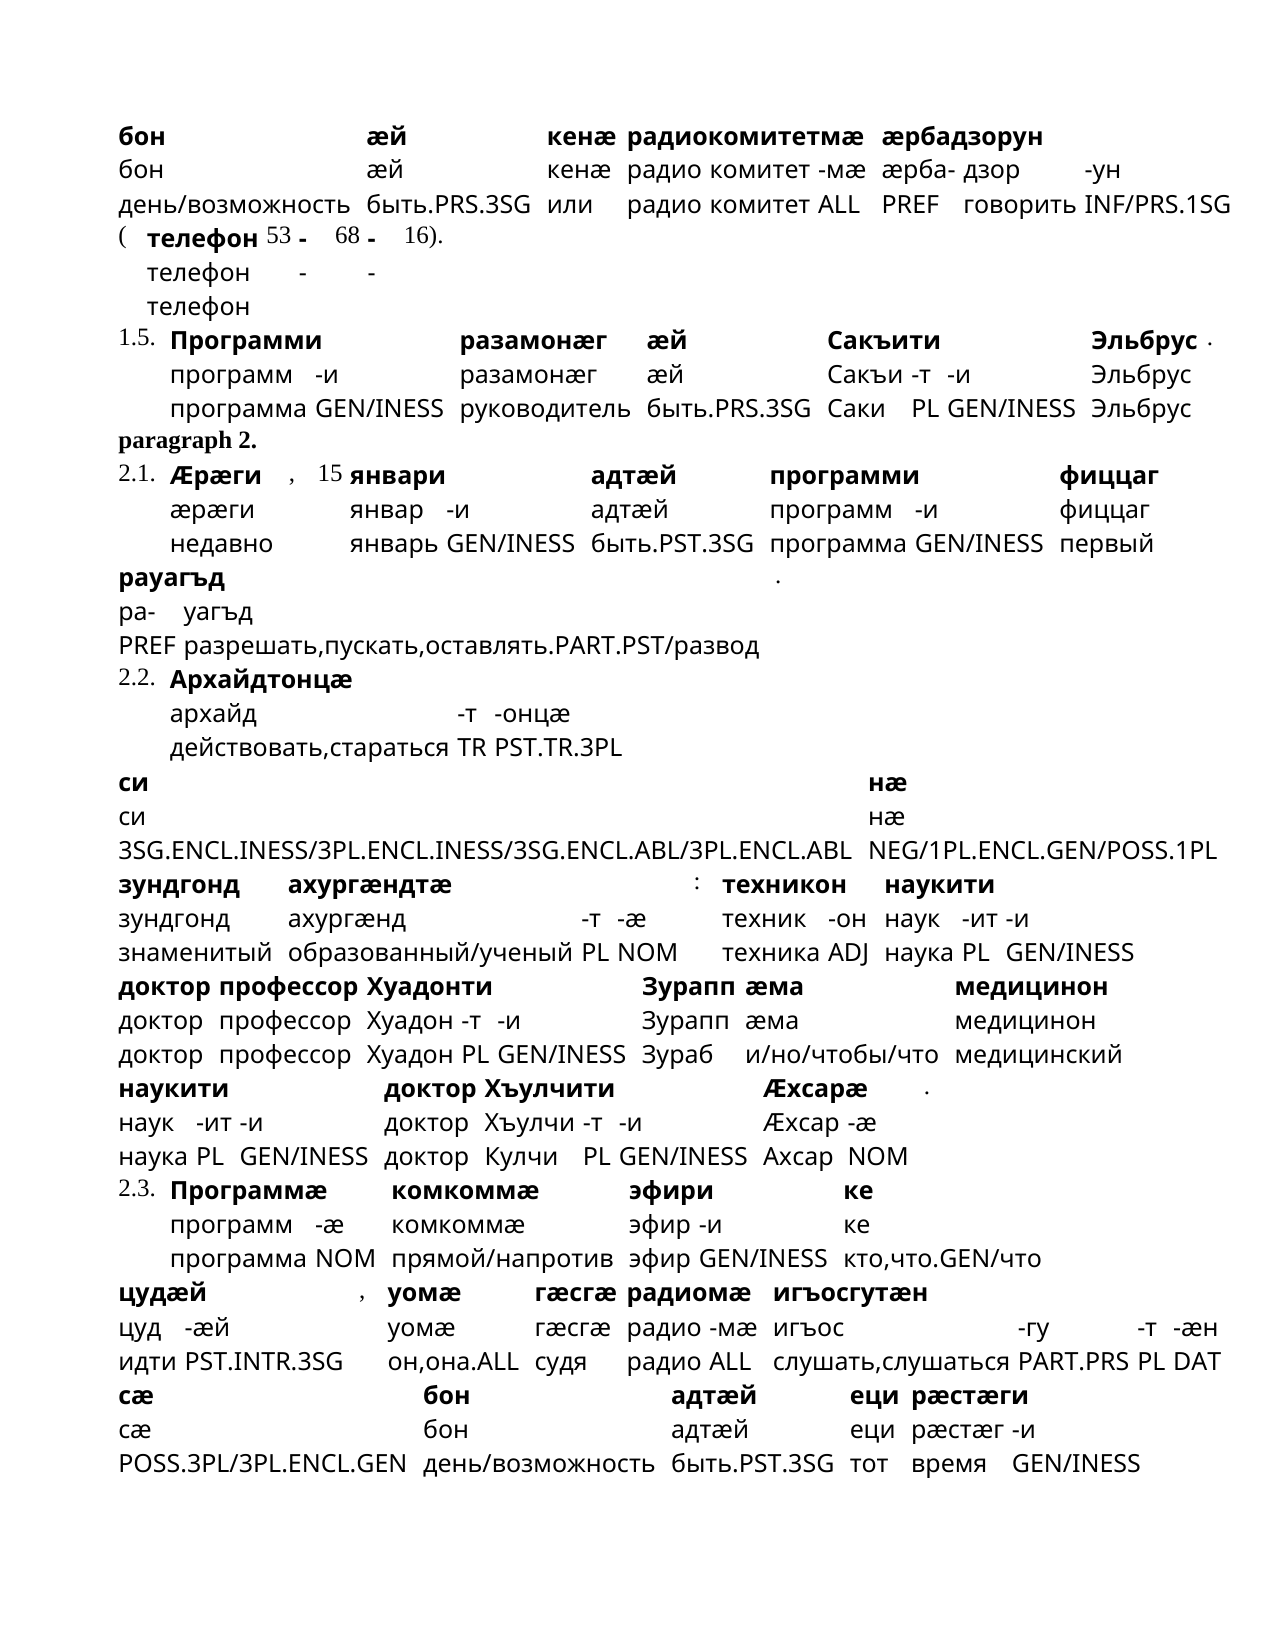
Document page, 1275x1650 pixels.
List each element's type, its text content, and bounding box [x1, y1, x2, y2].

text январь [350, 526, 438, 560]
text говорить [963, 186, 1077, 220]
text январи [350, 458, 583, 492]
text Хъулчи [484, 1105, 575, 1139]
text наука [884, 934, 954, 968]
text радио [627, 152, 702, 186]
text эфири [629, 1173, 836, 1207]
text си [118, 764, 860, 798]
text руководитель [459, 391, 631, 425]
text адтæй [671, 1411, 834, 1445]
text медицинский [954, 1037, 1123, 1071]
text -мæ [709, 1309, 757, 1343]
text ахургæнд [288, 900, 573, 934]
text PART.PRS [1018, 1343, 1129, 1377]
text - [299, 220, 327, 254]
text 1.5. [118, 322, 162, 351]
text PST.INTR.3SG [184, 1343, 344, 1377]
text ADJ [828, 934, 869, 968]
text PREF [118, 628, 176, 662]
text рæстæг [911, 1411, 1004, 1445]
text уагъд [183, 594, 760, 628]
text æма [745, 1003, 939, 1037]
text доктор [384, 1071, 477, 1105]
text и/но/чтобы/что [745, 1037, 939, 1071]
text адтæй [591, 492, 754, 526]
text еци [849, 1377, 903, 1411]
text еци [849, 1411, 896, 1445]
text GEN/INESS [239, 1139, 369, 1173]
text наука [118, 1139, 188, 1173]
text комкоммæ [391, 1207, 614, 1241]
text профессор [219, 968, 359, 1003]
text DAT [1173, 1343, 1221, 1377]
text медицинон [954, 1003, 1123, 1037]
text разамонæг [459, 357, 631, 391]
text -æй [184, 1309, 344, 1343]
text Хуадон [367, 1003, 454, 1037]
text сæ [118, 1377, 415, 1411]
text нæ [868, 764, 1226, 798]
text -т [457, 696, 487, 730]
text наук [884, 900, 954, 934]
text телефон [147, 288, 251, 322]
text техникон [722, 866, 877, 900]
text первый [1059, 526, 1154, 560]
text æй [646, 322, 819, 357]
text архайд [169, 696, 449, 730]
text NOM [315, 1241, 376, 1275]
text ра- [118, 594, 176, 628]
text адтæй [591, 458, 762, 492]
text : [693, 866, 714, 895]
text Æрæги [169, 458, 281, 492]
text GEN/INESS [1005, 934, 1135, 968]
text GEN/INESS [446, 526, 575, 560]
text -æ [847, 1105, 908, 1139]
text радио [626, 1343, 702, 1377]
text æрба- [881, 152, 956, 186]
text ( [118, 220, 139, 249]
text Архайдтонцæ [169, 662, 630, 696]
text -ун [1084, 152, 1232, 186]
text судя [534, 1343, 611, 1377]
text GEN/INESS [618, 1139, 748, 1173]
text -т [581, 900, 609, 934]
text программа [769, 526, 907, 560]
text , [359, 1275, 380, 1304]
text ALL [818, 186, 866, 220]
text комкоммæ [391, 1173, 621, 1207]
text -и [1012, 1411, 1141, 1445]
text комитет [709, 152, 810, 186]
text æрæги [169, 492, 274, 526]
text тот [849, 1445, 896, 1479]
text наукити [118, 1071, 376, 1105]
text Сакъи [827, 357, 903, 391]
text цудæй [118, 1275, 351, 1309]
text GEN/INESS [1012, 1445, 1141, 1479]
text - [367, 220, 396, 254]
text прямой/напротив [391, 1241, 614, 1275]
text Программи [169, 322, 452, 357]
text Сакъити [827, 322, 1084, 357]
text наукити [884, 866, 1142, 900]
text программ [169, 357, 307, 391]
text Хуадонти [367, 968, 634, 1003]
text paragraph 2. [118, 425, 1249, 453]
text Ахсар [763, 1139, 840, 1173]
text бон [118, 118, 359, 152]
text Хуадон [367, 1037, 454, 1071]
text GEN/INESS [315, 391, 444, 425]
text радиомæ [626, 1275, 765, 1309]
text PL [1137, 1343, 1165, 1377]
text радио [626, 1309, 702, 1343]
text -ит [962, 900, 998, 934]
text день/возможность [118, 186, 351, 220]
text разрешать,пускать,оставлять.PART.PST/развод [183, 628, 760, 662]
text ке [843, 1207, 1042, 1241]
text программа [169, 391, 307, 425]
text доктор [118, 1003, 203, 1037]
text он,она.ALL [387, 1343, 519, 1377]
text Æхсарæ [763, 1071, 916, 1105]
text PREF [881, 186, 956, 220]
text -и [947, 357, 1076, 391]
text зундгонд [118, 900, 273, 934]
text программа [169, 1241, 307, 1275]
text рæстæги [911, 1377, 1149, 1411]
text 16). [404, 220, 443, 249]
text -он [828, 900, 869, 934]
text . [1207, 322, 1228, 351]
text гæсгæ [534, 1275, 619, 1309]
text доктор [384, 1139, 469, 1173]
text радиокомитетмæ [627, 118, 874, 152]
text идти [118, 1343, 177, 1377]
text 3SG.ENCL.INESS/3PL.ENCL.INESS/3SG.ENCL.ABL/3PL.ENCL.ABL [118, 832, 853, 866]
text -и [497, 1003, 626, 1037]
text POSS.3PL/3PL.ENCL.GEN [118, 1445, 408, 1479]
text Кулчи [484, 1139, 575, 1173]
text -т [461, 1003, 489, 1037]
text GEN/INESS [497, 1037, 626, 1071]
text GEN/INESS [914, 526, 1044, 560]
text ахургæндтæ [288, 866, 686, 900]
text цуд [118, 1309, 177, 1343]
text -т [583, 1105, 611, 1139]
text доктор [384, 1105, 469, 1139]
text нæ [868, 798, 1218, 832]
text TR [457, 730, 487, 764]
text профессор [219, 1037, 352, 1071]
text , [289, 458, 310, 486]
text слушать,слушаться [773, 1343, 1010, 1377]
text сæ [118, 1411, 408, 1445]
text январ [350, 492, 438, 526]
text PL [581, 934, 609, 968]
text -и [315, 357, 444, 391]
text образованный/ученый [288, 934, 573, 968]
text -онцæ [494, 696, 622, 730]
text уомæ [387, 1309, 519, 1343]
text -и [446, 492, 575, 526]
text рауагъд [118, 560, 767, 594]
text бон [423, 1411, 656, 1445]
text - [367, 254, 388, 288]
text æма [745, 968, 947, 1003]
text медицинон [954, 968, 1131, 1003]
text дзор [963, 152, 1077, 186]
text Эльбрус [1091, 391, 1192, 425]
text æй [646, 357, 812, 391]
text . [924, 1071, 945, 1099]
text -ит [196, 1105, 232, 1139]
text комитет [709, 186, 810, 220]
text Зураб [642, 1037, 730, 1071]
text Эльбрус [1091, 322, 1199, 357]
text PL [196, 1139, 232, 1173]
text -мæ [818, 152, 866, 186]
text эфир [629, 1207, 691, 1241]
text день/возможность [423, 1445, 656, 1479]
text PL [962, 934, 998, 968]
text бон [118, 152, 351, 186]
text -и [618, 1105, 748, 1139]
text -гу [1018, 1309, 1129, 1343]
text знаменитый [118, 934, 273, 968]
text кенæ [547, 118, 619, 152]
text INF/PRS.1SG [1084, 186, 1232, 220]
text -и [698, 1207, 828, 1241]
text NOM [847, 1139, 908, 1173]
text 2.3. [118, 1173, 162, 1202]
text действовать,стараться [169, 730, 449, 764]
text 53 [266, 220, 291, 249]
text телефон [147, 254, 251, 288]
text быть.PST.3SG [671, 1445, 834, 1479]
text кто,что.GEN/что [843, 1241, 1042, 1275]
text уомæ [387, 1275, 527, 1309]
text доктор [118, 1037, 203, 1071]
text си [118, 798, 853, 832]
text программ [169, 1207, 307, 1241]
text наук [118, 1105, 188, 1139]
text Зурапп [642, 1003, 730, 1037]
text æрбадзорун [881, 118, 1239, 152]
text NEG/1PL.ENCL.GEN/POSS.1PL [868, 832, 1218, 866]
text -и [1005, 900, 1135, 934]
text время [911, 1445, 1004, 1479]
text быть.PST.3SG [591, 526, 754, 560]
text телефон [147, 220, 259, 254]
text техник [722, 900, 820, 934]
text PST.TR.3PL [494, 730, 622, 764]
text GEN/INESS [698, 1241, 828, 1275]
text разамонæг [459, 322, 639, 357]
text 15 [317, 458, 342, 486]
text или [547, 186, 612, 220]
text Программæ [169, 1173, 384, 1207]
text PL [461, 1037, 489, 1071]
text Æхсар [763, 1105, 840, 1139]
text 2.1. [118, 458, 162, 486]
text æй [366, 152, 531, 186]
text быть.PRS.3SG [366, 186, 531, 220]
text гæсгæ [534, 1309, 611, 1343]
text программ [769, 492, 907, 526]
text 68 [335, 220, 360, 249]
text недавно [169, 526, 274, 560]
text фиццаг [1059, 458, 1162, 492]
text -т [911, 357, 939, 391]
text Эльбрус [1091, 357, 1192, 391]
text адтæй [671, 1377, 842, 1411]
text профессор [219, 1003, 352, 1037]
text игъосгутæн [773, 1275, 1229, 1309]
text эфир [629, 1241, 691, 1275]
text быть.PRS.3SG [646, 391, 812, 425]
text -æ [315, 1207, 376, 1241]
text 2.2. [118, 662, 162, 691]
text NOM [617, 934, 678, 968]
text -æ [617, 900, 678, 934]
text зундгонд [118, 866, 280, 900]
text программи [769, 458, 1052, 492]
text - [299, 254, 320, 288]
text фиццаг [1059, 492, 1154, 526]
text радио [627, 186, 702, 220]
text ке [843, 1173, 1049, 1207]
text PL [583, 1139, 611, 1173]
text Хъулчити [484, 1071, 755, 1105]
text ALL [709, 1343, 757, 1377]
text GEN/INESS [947, 391, 1076, 425]
text бон [423, 1377, 663, 1411]
text -и [914, 492, 1044, 526]
text техника [722, 934, 820, 968]
text æй [366, 118, 539, 152]
text Зурапп [642, 968, 737, 1003]
text доктор [118, 968, 211, 1003]
text . [775, 560, 796, 588]
text -и [239, 1105, 369, 1139]
text -т [1137, 1309, 1165, 1343]
text Саки [827, 391, 903, 425]
text -æн [1173, 1309, 1221, 1343]
text кенæ [547, 152, 612, 186]
text игъос [773, 1309, 1010, 1343]
text PL [911, 391, 939, 425]
